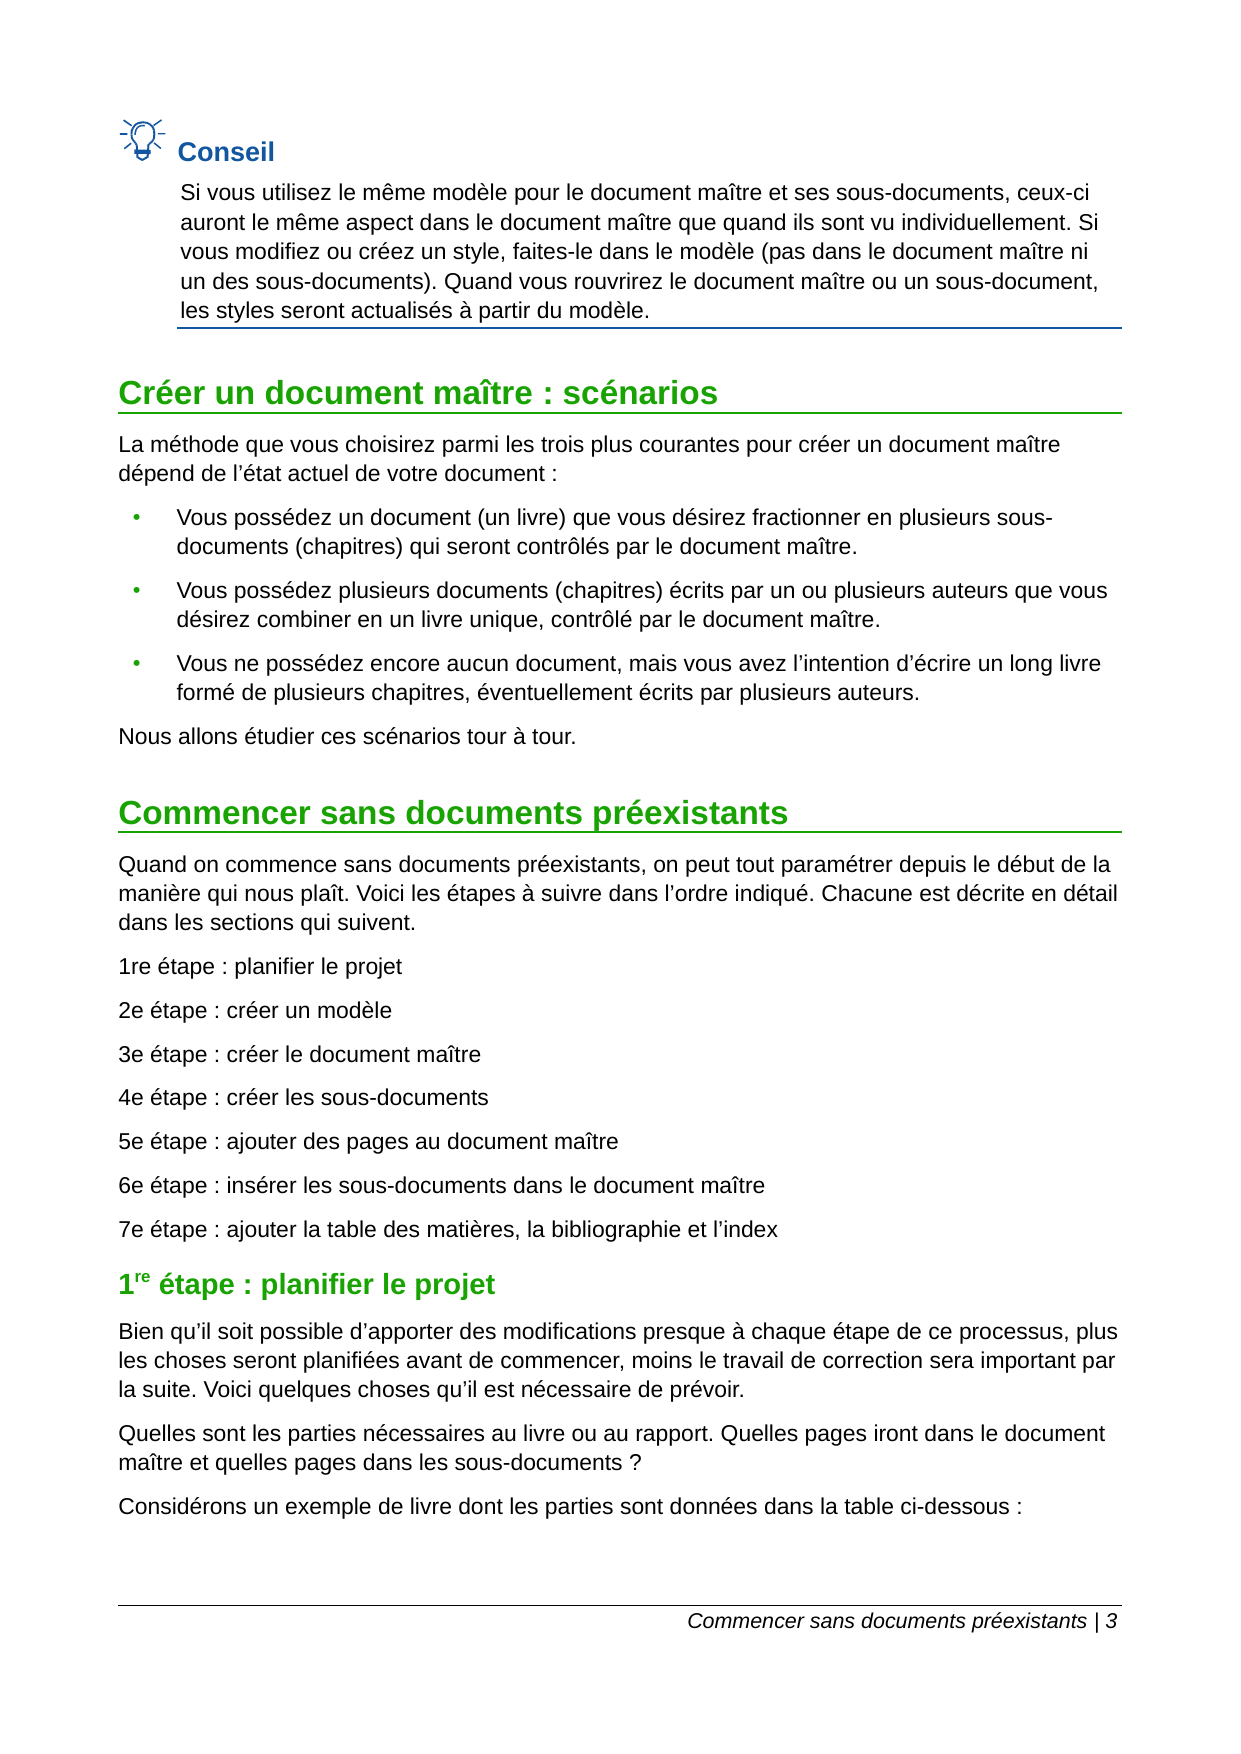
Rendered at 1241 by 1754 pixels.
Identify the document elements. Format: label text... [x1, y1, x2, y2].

text Considérons un exemple de livre dont les parties sont données dans la table ci-dessous : [118, 1490, 1122, 1519]
list Vous possédez plusieurs documents (chapitres) écrits par un ou plusieurs auteurs que vous désirez combiner en un livre unique, contrôlé par le document maître. [133, 574, 1122, 633]
text Bien qu’il soit possible d’apporter des modifications presque à chaque étape de ce processus, plus les choses seront planifiées avant de commencer, moins le travail de correction sera important par la suite. Voici quelques choses qu’il est nécessaire de prévoir. [118, 1315, 1122, 1402]
text Si vous utilisez le même modèle pour le document maître et ses sous-documents, ceux-ci auront le même aspect dans le document maître que quand ils sont vu individuellement. Si vous modifiez ou créez un style, faites-le dans le modèle (pas dans le document maître ni un des sous-documents). Quand vous rouvrirez le document maître ou un sous-document, les styles seront actualisés à partir du modèle. [177, 174, 1122, 327]
text 4e étape : créer les sous-documents [118, 1081, 1122, 1111]
list Vous possédez un document (un livre) que vous désirez fractionner en plusieurs sous-documents (chapitres) qui seront contrôlés par le document maître. [133, 501, 1122, 560]
text 5e étape : ajouter des pages au document maître [118, 1125, 1122, 1154]
subtitle Commencer sans documents préexistants [118, 793, 1122, 831]
text 7e étape : ajouter la table des matières, la bibliographie et l’index [118, 1213, 1122, 1242]
text Nous allons étudier ces scénarios tour à tour. [118, 720, 1122, 749]
text La méthode que vous choisirez parmi les trois plus courantes pour créer un document maître dépend de l’état actuel de votre document : [118, 428, 1122, 487]
text 3e étape : créer le document maître [118, 1038, 1122, 1067]
text Quand on commence sans documents préexistants, on peut tout paramétrer depuis le début de la manière qui nous plaît. Voici les étapes à suivre dans l’ordre indiqué. Chacune est décrite en détail dans les sections qui suivent. [118, 848, 1122, 936]
text 1re étape : planifier le projet [118, 950, 1122, 979]
list Vous ne possédez encore aucun document, mais vous avez l’intention d’écrire un long livre formé de plusieurs chapitres, éventuellement écrits par plusieurs auteurs. [133, 647, 1122, 706]
text 2e étape : créer un modèle [118, 994, 1122, 1023]
subtitle Créer un document maître : scénarios [118, 373, 1122, 412]
subtitle Conseil [118, 118, 1122, 167]
subtitle 1re étape : planifier le projet [118, 1271, 1122, 1300]
text 6e étape : insérer les sous-documents dans le document maître [118, 1169, 1122, 1198]
text Quelles sont les parties nécessaires au livre ou au rapport. Quelles pages iront dans le document maître et quelles pages dans les sous-documents ? [118, 1417, 1122, 1475]
